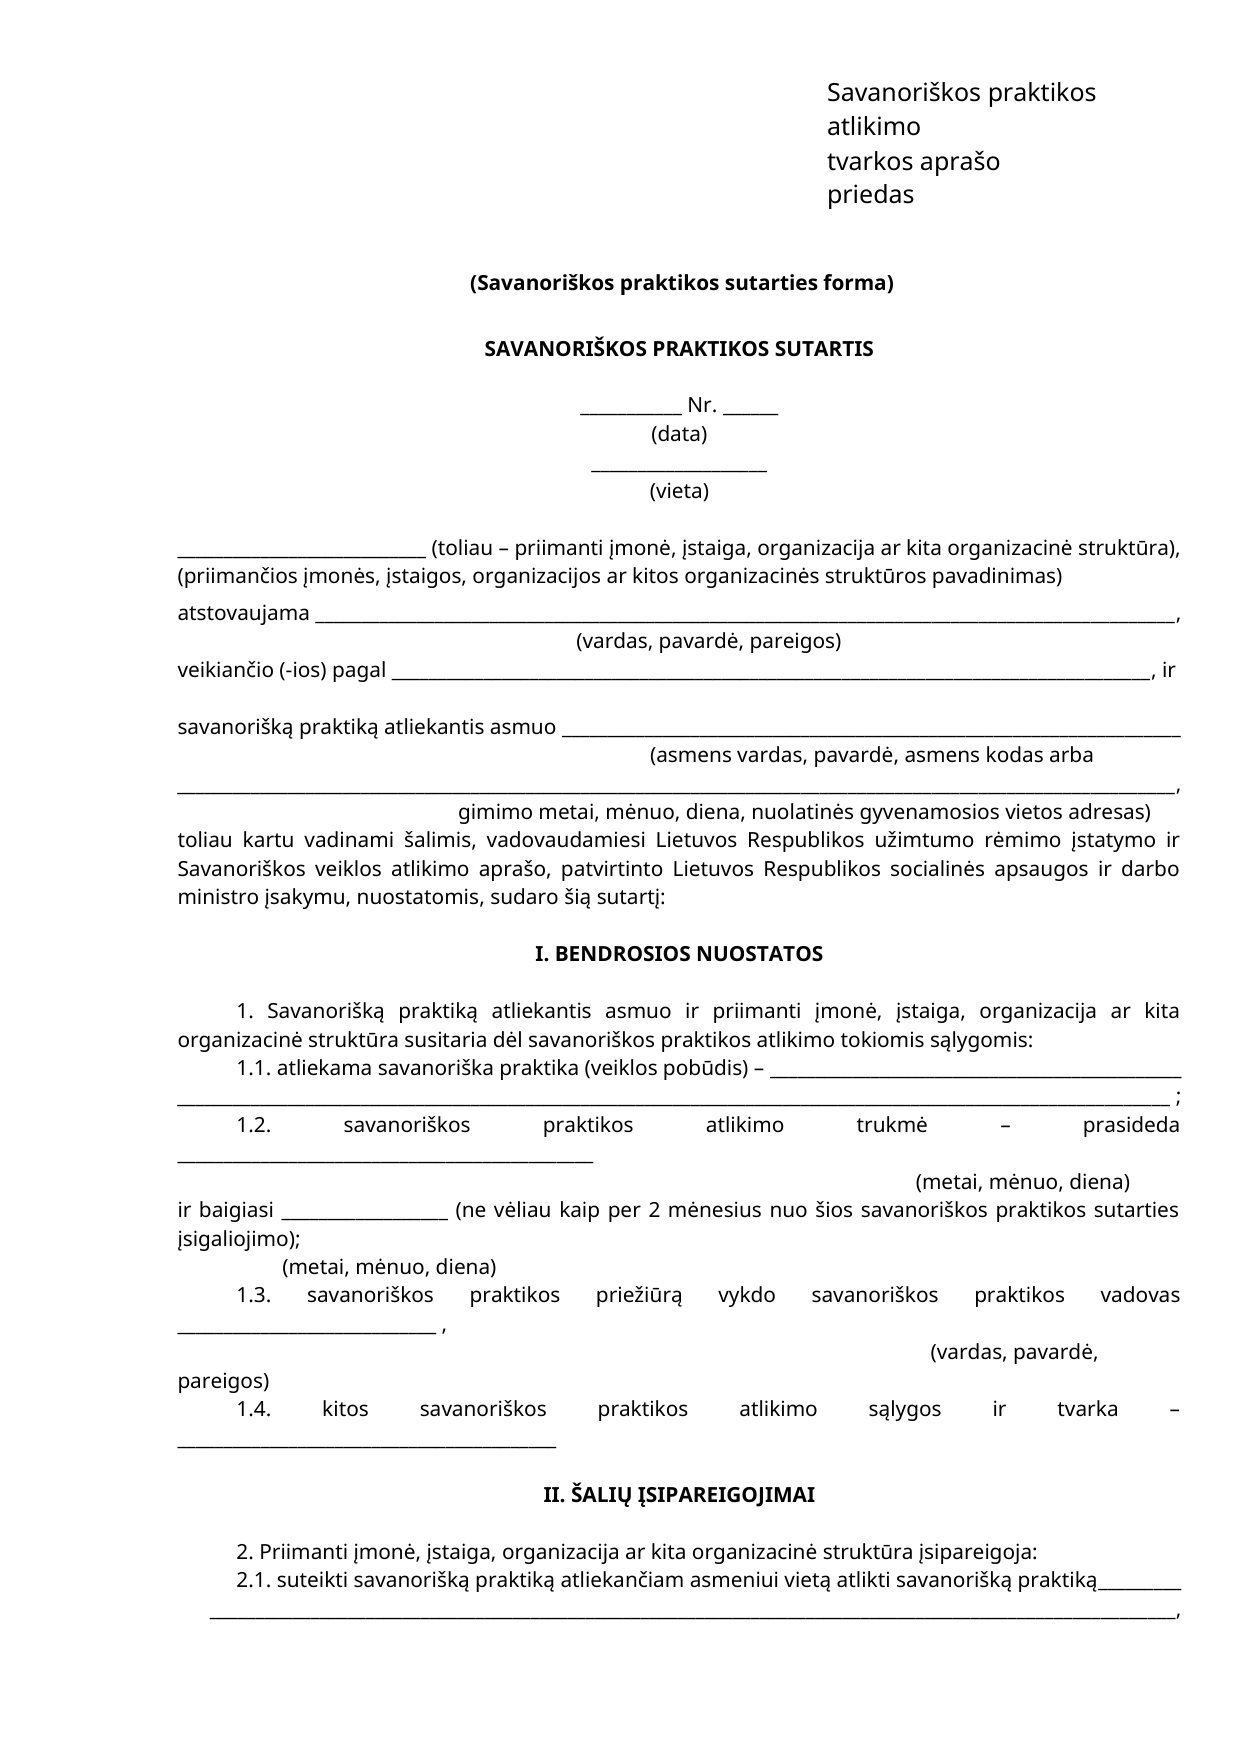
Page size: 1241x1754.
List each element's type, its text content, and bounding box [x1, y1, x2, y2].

text 1. Savanorišką praktiką atliekantis asmuo ir priimanti įmonė, įstaiga, organizacija ar kita organizacinė struktūra susitaria dėl savanoriškos praktikos atlikimo tokiomis sąlygomis: [177, 996, 1181, 1053]
text 1.3. savanoriškos praktikos priežiūrą vykdo savanoriškos praktikos vadovas ____________________________ , [177, 1281, 1181, 1337]
text (vardas, pavardė, pareigos) [177, 1337, 1181, 1394]
text (metai, mėnuo, diena) [177, 1252, 1181, 1281]
text (priimančios įmonės, įstaigos, organizacijos ar kitos organizacinės struktūros pavadinimas) [177, 561, 1181, 598]
text 1.4. kitos savanoriškos praktikos atlikimo sąlygos ir tvarka – _________________________________________ [177, 1394, 1181, 1451]
text ir baigiasi __________________ (ne vėliau kaip per 2 mėnesius nuo šios savanoriškos praktikos sutarties įsigaliojimo); [177, 1195, 1181, 1252]
text ___________________ [177, 447, 1181, 476]
text savanorišką praktiką atliekantis asmuo [177, 712, 1181, 740]
text II. ŠALIŲ ĮSIPAREIGOJIMAI [177, 1480, 1181, 1508]
text , [177, 769, 1181, 797]
text gimimo metai, mėnuo, diena, nuolatinės gyvenamosios vietos adresas) [177, 797, 1181, 826]
text (vieta) [177, 476, 1181, 504]
text tvarkos aprašo [827, 143, 1181, 177]
text I. BENDROSIOS NUOSTATOS [177, 939, 1181, 968]
text 1.1. atliekama savanoriška praktika (veiklos pobūdis) – [177, 1053, 1181, 1082]
text ; [177, 1082, 1181, 1110]
text (metai, mėnuo, diena) [177, 1167, 1181, 1195]
text _______________ (toliau – priimanti įmonė, įstaiga, organizacija ar kita organizacinė struktūra), [177, 533, 1181, 561]
text (vardas, pavardė, pareigos) [177, 627, 1181, 655]
text veikiančio (-ios) pagal , ir [177, 655, 1181, 683]
text toliau kartu vadinami šalimis, vadovaudamiesi Lietuvos Respublikos užimtumo rėmimo įstatymo ir Savanoriškos veiklos atlikimo aprašo, patvirtinto Lietuvos Respublikos socialinės apsaugos ir darbo ministro įsakymu, nuostatomis, sudaro šią sutartį: [177, 826, 1181, 911]
text (data) [177, 419, 1181, 447]
text Savanoriškos praktikos atlikimo [827, 75, 1181, 143]
text priedas [827, 177, 1181, 211]
text 2.1. suteikti savanorišką praktiką atliekančiam asmeniui vietą atlikti savanorišką praktiką [177, 1565, 1181, 1594]
text (asmens vardas, pavardė, asmens kodas arba [177, 740, 1181, 769]
text 2. Priimanti įmonė, įstaiga, organizacija ar kita organizacinė struktūra įsipareigoja: [177, 1537, 1181, 1565]
text , [177, 1594, 1181, 1622]
text atstovaujama , [177, 598, 1181, 627]
text SAVANORIŠKOS PRAKTIKOS SUTARTIS [177, 334, 1181, 362]
text ___________ Nr. ______ [177, 391, 1181, 419]
text 1.2. savanoriškos praktikos atlikimo trukmė – prasideda _____________________________________________ [177, 1110, 1181, 1167]
text (Savanoriškos praktikos sutarties forma) [177, 268, 1181, 305]
